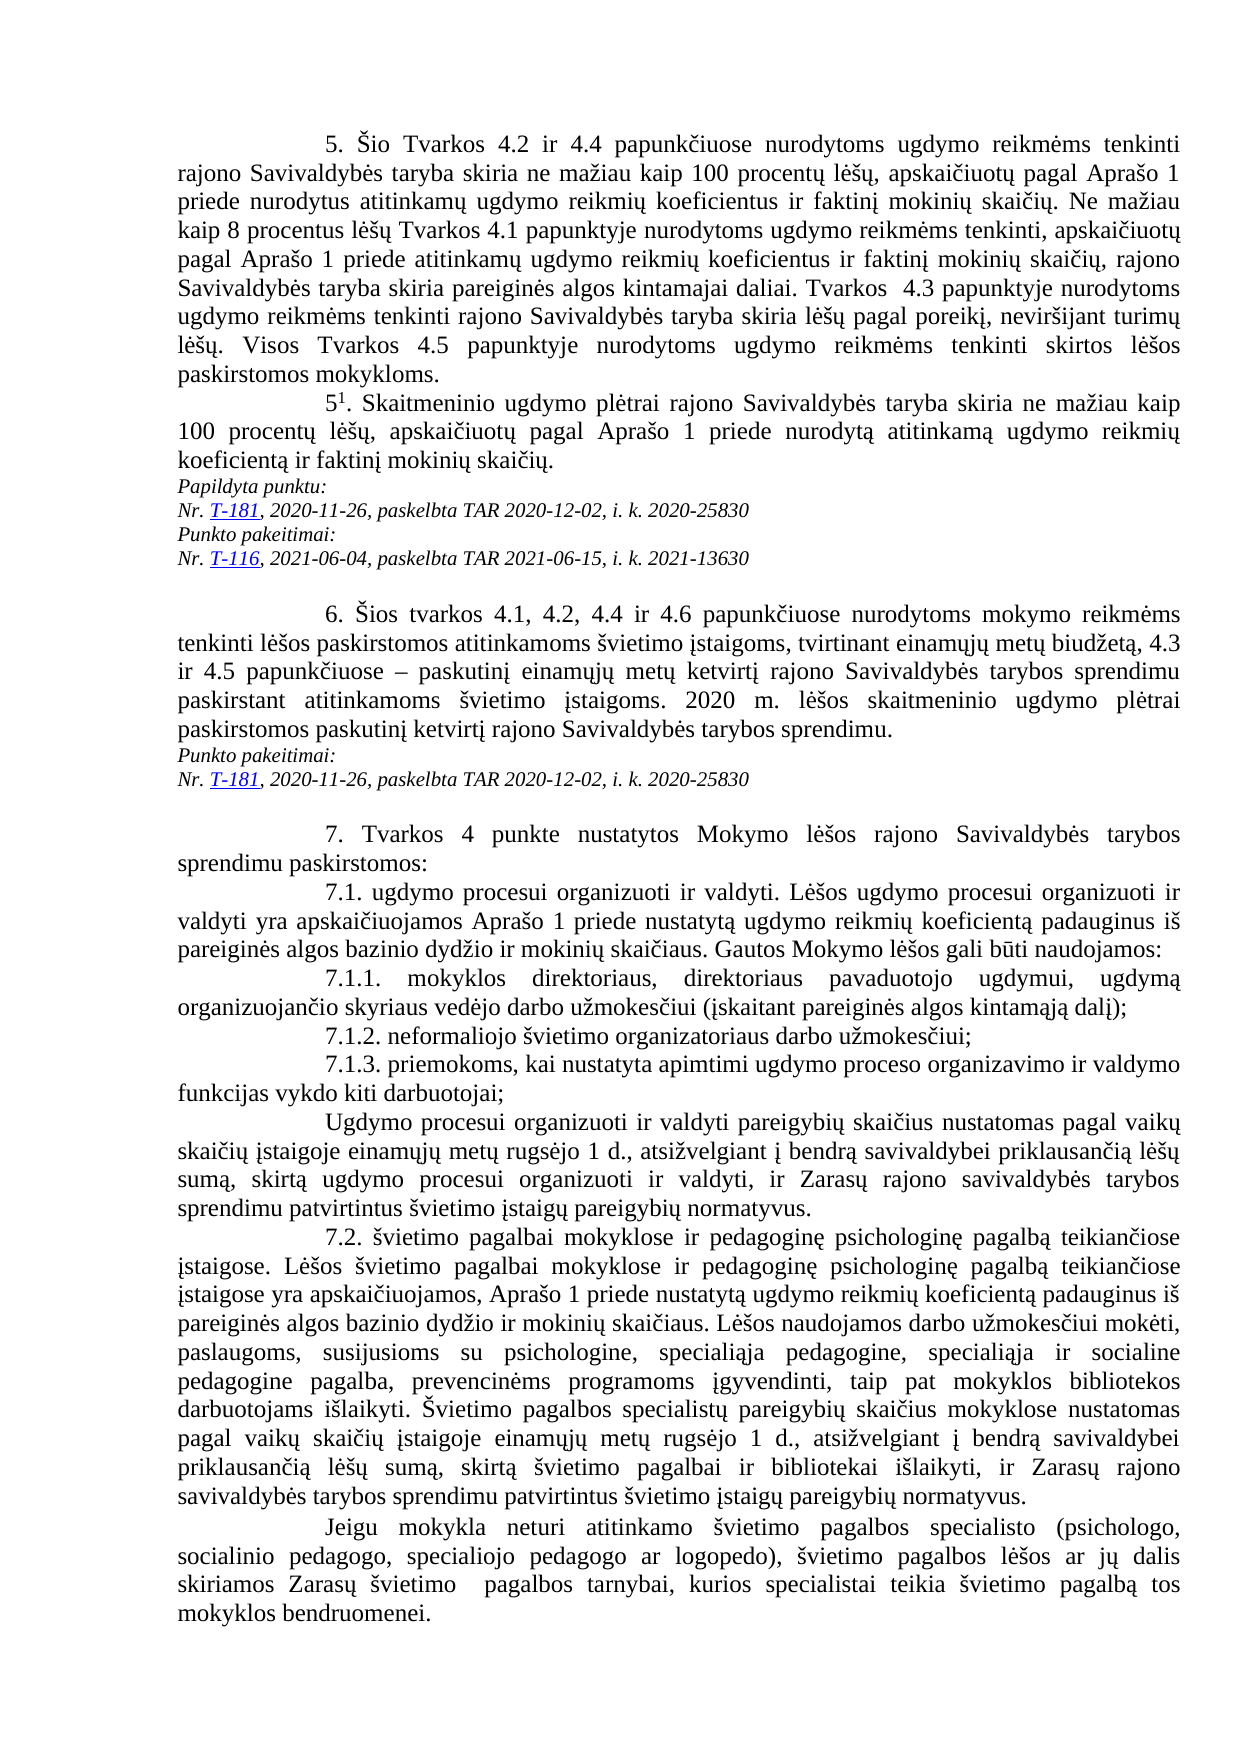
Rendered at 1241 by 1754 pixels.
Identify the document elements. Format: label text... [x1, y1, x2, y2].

text 7.1.3. priemokoms, kai nustatyta apimtimi ugdymo proceso organizavimo ir valdymo funkcijas vykdo kiti darbuotojai; [177, 1049, 1181, 1107]
text 7.1.2. neformaliojo švietimo organizatoriaus darbo užmokesčiui; [177, 1021, 1181, 1049]
text Punkto pakeitimai: [177, 743, 1181, 767]
text Ugdymo procesui organizuoti ir valdyti pareigybių skaičius nustatomas pagal vaikų skaičių įstaigoje einamųjų metų rugsėjo 1 d., atsižvelgiant į bendrą savivaldybei priklausančią lėšų sumą, skirtą ugdymo procesui organizuoti ir valdyti, ir Zarasų rajono savivaldybės tarybos sprendimu patvirtintus švietimo įstaigų pareigybių normatyvus. [177, 1107, 1181, 1222]
text 6. Šios tvarkos 4.1, 4.2, 4.4 ir 4.6 papunkčiuose nurodytoms mokymo reikmėms tenkinti lėšos paskirstomos atitinkamoms švietimo įstaigoms, tvirtinant einamųjų metų biudžetą, 4.3 ir 4.5 papunkčiuose – paskutinį einamųjų metų ketvirtį rajono Savivaldybės tarybos sprendimu paskirstant atitinkamoms švietimo įstaigoms. 2020 m. lėšos skaitmeninio ugdymo plėtrai paskirstomos paskutinį ketvirtį rajono Savivaldybės tarybos sprendimu. [177, 599, 1181, 743]
text Nr. T-181, 2020-11-26, paskelbta TAR 2020-12-02, i. k. 2020-25830 [177, 767, 1181, 791]
text Papildyta punktu: [177, 474, 1181, 498]
text 7. Tvarkos 4 punkte nustatytos Mokymo lėšos rajono Savivaldybės tarybos sprendimu paskirstomos: [177, 819, 1181, 877]
text Jeigu mokykla neturi atitinkamo švietimo pagalbos specialisto (psichologo, socialinio pedagogo, specialiojo pedagogo ar logopedo), švietimo pagalbos lėšos ar jų dalis skiriamos Zarasų švietimo pagalbos tarnybai, kurios specialistai teikia švietimo pagalbą tos mokyklos bendruomenei. [177, 1512, 1181, 1627]
text Nr. T-181, 2020-11-26, paskelbta TAR 2020-12-02, i. k. 2020-25830 [177, 498, 1181, 522]
text 7.2. švietimo pagalbai mokyklose ir pedagoginę psichologinę pagalbą teikiančiose įstaigose. Lėšos švietimo pagalbai mokyklose ir pedagoginę psichologinę pagalbą teikiančiose įstaigose yra apskaičiuojamos, Aprašo 1 priede nustatytą ugdymo reikmių koeficientą padauginus iš pareiginės algos bazinio dydžio ir mokinių skaičiaus. Lėšos naudojamos darbo užmokesčiui mokėti, paslaugoms, susijusioms su psichologine, specialiąja pedagogine, specialiąja ir socialine pedagogine pagalba, prevencinėms programoms įgyvendinti, taip pat mokyklos bibliotekos darbuotojams išlaikyti. Švietimo pagalbos specialistų pareigybių skaičius mokyklose nustatomas pagal vaikų skaičių įstaigoje einamųjų metų rugsėjo 1 d., atsižvelgiant į bendrą savivaldybei priklausančią lėšų sumą, skirtą švietimo pagalbai ir bibliotekai išlaikyti, ir Zarasų rajono savivaldybės tarybos sprendimu patvirtintus švietimo įstaigų pareigybių normatyvus. [177, 1222, 1181, 1509]
text 5. Šio Tvarkos 4.2 ir 4.4 papunkčiuose nurodytoms ugdymo reikmėms tenkinti rajono Savivaldybės taryba skiria ne mažiau kaip 100 procentų lėšų, apskaičiuotų pagal Aprašo 1 priede nurodytus atitinkamų ugdymo reikmių koeficientus ir faktinį mokinių skaičių. Ne mažiau kaip 8 procentus lėšų Tvarkos 4.1 papunktyje nurodytoms ugdymo reikmėms tenkinti, apskaičiuotų pagal Aprašo 1 priede atitinkamų ugdymo reikmių koeficientus ir faktinį mokinių skaičių, rajono Savivaldybės taryba skiria pareiginės algos kintamajai daliai. Tvarkos 4.3 papunktyje nurodytoms ugdymo reikmėms tenkinti rajono Savivaldybės taryba skiria lėšų pagal poreikį, neviršijant turimų lėšų. Visos Tvarkos 4.5 papunktyje nurodytoms ugdymo reikmėms tenkinti skirtos lėšos paskirstomos mokykloms. [177, 129, 1181, 388]
text 7.1.1. mokyklos direktoriaus, direktoriaus pavaduotojo ugdymui, ugdymą organizuojančio skyriaus vedėjo darbo užmokesčiui (įskaitant pareiginės algos kintamąją dalį); [177, 963, 1181, 1021]
text Nr. T-116, 2021-06-04, paskelbta TAR 2021-06-15, i. k. 2021-13630 [177, 546, 1181, 570]
text 51. Skaitmeninio ugdymo plėtrai rajono Savivaldybės taryba skiria ne mažiau kaip 100 procentų lėšų, apskaičiuotų pagal Aprašo 1 priede nurodytą atitinkamą ugdymo reikmių koeficientą ir faktinį mokinių skaičių. [177, 388, 1181, 474]
text Punkto pakeitimai: [177, 522, 1181, 546]
text 7.1. ugdymo procesui organizuoti ir valdyti. Lėšos ugdymo procesui organizuoti ir valdyti yra apskaičiuojamos Aprašo 1 priede nustatytą ugdymo reikmių koeficientą padauginus iš pareiginės algos bazinio dydžio ir mokinių skaičiaus. Gautos Mokymo lėšos gali būti naudojamos: [177, 877, 1181, 963]
